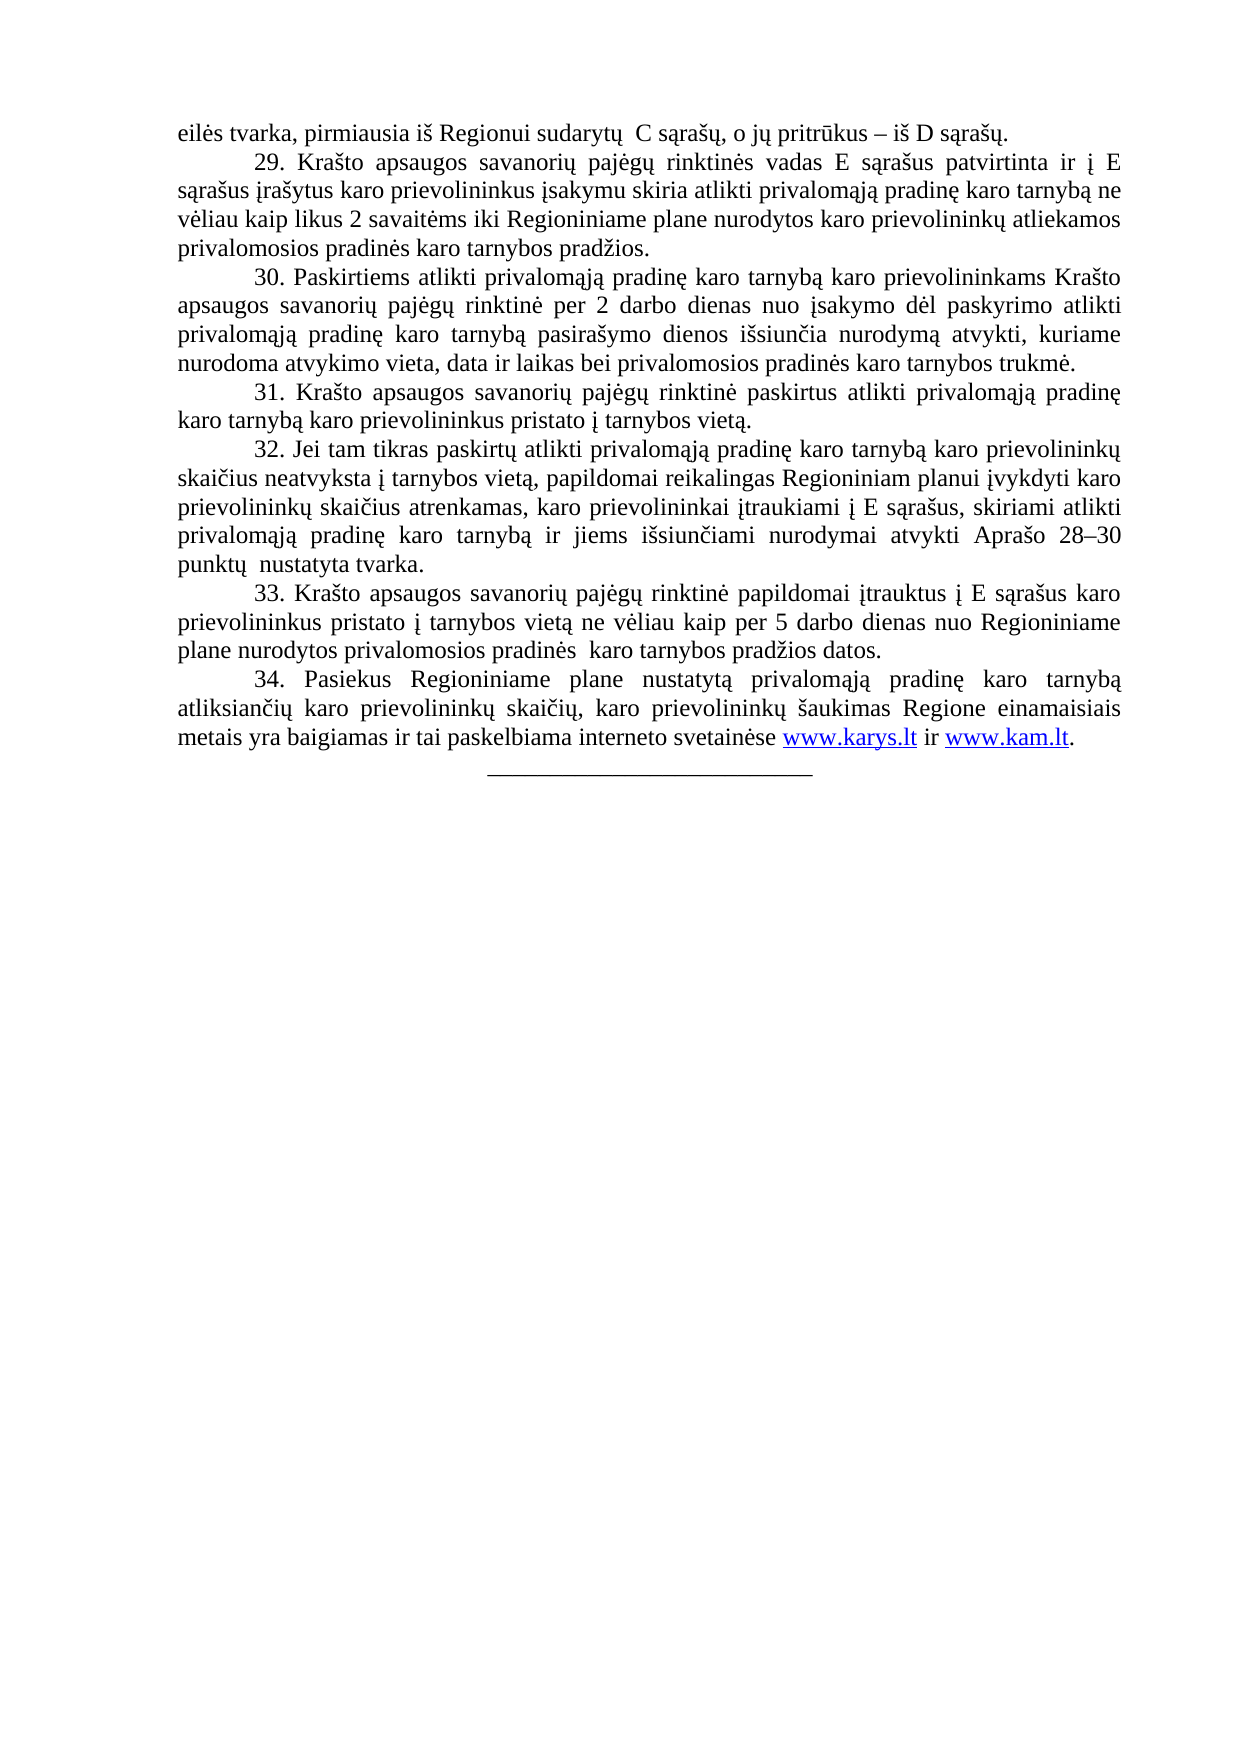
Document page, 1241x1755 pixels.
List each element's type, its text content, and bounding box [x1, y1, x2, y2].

text 33. Krašto apsaugos savanorių pajėgų rinktinė papildomai įtrauktus į E sąrašus karo prievolininkus pristato į tarnybos vietą ne vėliau kaip per 5 darbo dienas nuo Regioniniame plane nurodytos privalomosios pradinės karo tarnybos pradžios datos. [177, 578, 1122, 664]
text 30. Paskirtiems atlikti privalomąją pradinę karo tarnybą karo prievolininkams Krašto apsaugos savanorių pajėgų rinktinė per 2 darbo dienas nuo įsakymo dėl paskyrimo atlikti privalomąją pradinę karo tarnybą pasirašymo dienos išsiunčia nurodymą atvykti, kuriame nurodoma atvykimo vieta, data ir laikas bei privalomosios pradinės karo tarnybos trukmė. [177, 262, 1122, 377]
text __________________________ [177, 751, 1122, 779]
text 32. Jei tam tikras paskirtų atlikti privalomąją pradinę karo tarnybą karo prievolininkų skaičius neatvyksta į tarnybos vietą, papildomai reikalingas Regioniniam planui įvykdyti karo prievolininkų skaičius atrenkamas, karo prievolininkai įtraukiami į E sąrašus, skiriami atlikti privalomąją pradinę karo tarnybą ir jiems išsiunčiami nurodymai atvykti Aprašo 28–30 punktų nustatyta tvarka. [177, 434, 1122, 578]
text 29. Krašto apsaugos savanorių pajėgų rinktinės vadas E sąrašus patvirtinta ir į E sąrašus įrašytus karo prievolininkus įsakymu skiria atlikti privalomąją pradinę karo tarnybą ne vėliau kaip likus 2 savaitėms iki Regioniniame plane nurodytos karo prievolininkų atliekamos privalomosios pradinės karo tarnybos pradžios. [177, 147, 1122, 262]
text 31. Krašto apsaugos savanorių pajėgų rinktinė paskirtus atlikti privalomąją pradinę karo tarnybą karo prievolininkus pristato į tarnybos vietą. [177, 377, 1122, 434]
text 34. Pasiekus Regioniniame plane nustatytą privalomąją pradinę karo tarnybą atliksiančių karo prievolininkų skaičių, karo prievolininkų šaukimas Regione einamaisiais metais yra baigiamas ir tai paskelbiama interneto svetainėse www.karys.lt ir www.kam.lt. [177, 664, 1122, 751]
text eilės tvarka, pirmiausia iš Regionui sudarytų C sąrašų, o jų pritrūkus – iš D sąrašų. [177, 118, 1122, 147]
